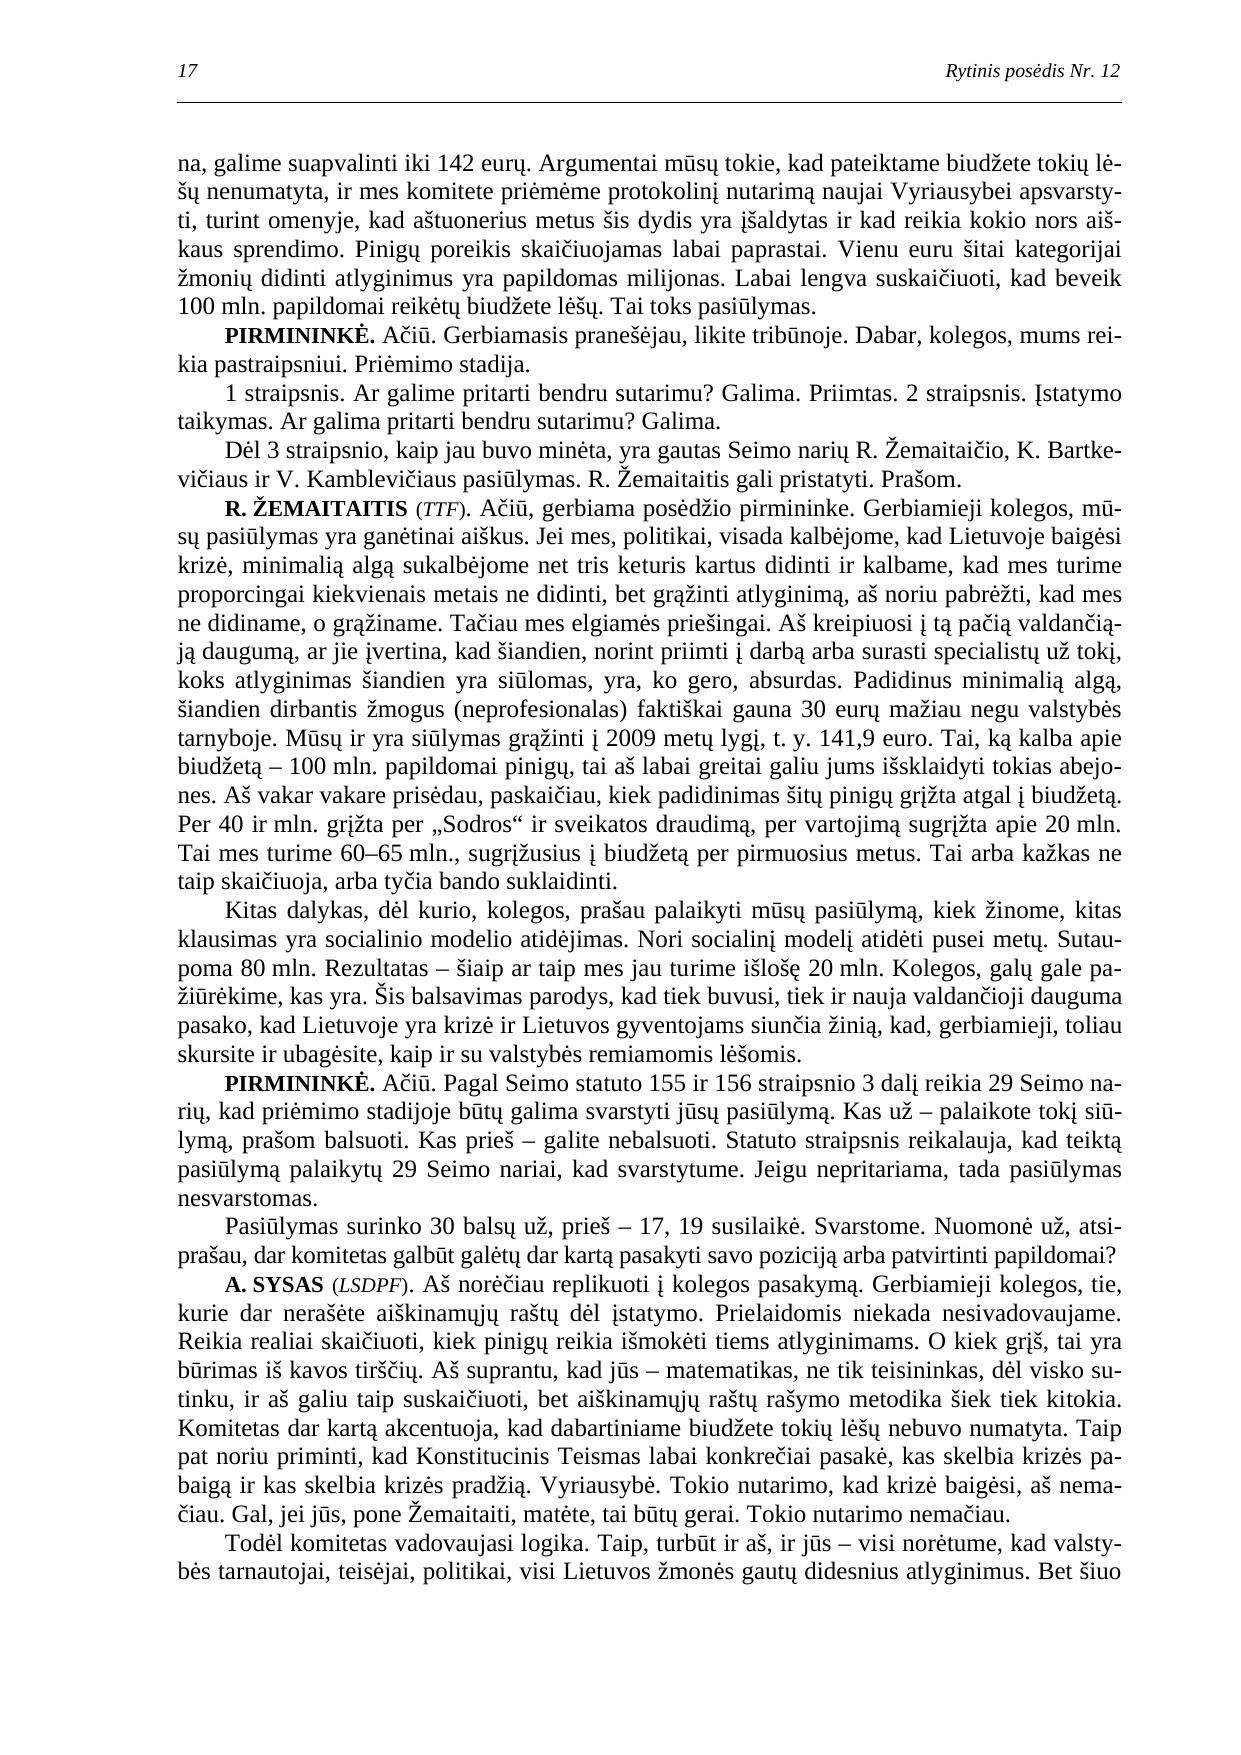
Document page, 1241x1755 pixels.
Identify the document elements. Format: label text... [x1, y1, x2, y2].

text Pa­siū­ly­mas su­rin­ko 30 bal­sų už, prieš – 17, 19 su­si­lai­kė. Svars­to­me. Nuo­mo­nė už, at­si­pra­šau, dar ko­mi­te­tas gal­būt ga­lė­tų dar kar­tą pa­sa­ky­ti sa­vo po­zi­ci­ją ar­ba pa­tvir­tin­ti pa­pil­do­mai? [177, 1211, 1122, 1269]
text Dėl 3 straips­nio, kaip jau bu­vo mi­nė­ta, yra gau­tas Sei­mo na­rių R. Že­mai­tai­čio, K. Bart­ke­vi­čiaus ir V. Kam­ble­vi­čiaus pa­siū­ly­mas. R. Že­mai­tai­tis ga­li pri­sta­ty­ti. Pra­šom. [177, 435, 1122, 493]
text R. ŽEMAITAITIS (TTF). Ačiū, ger­bia­ma po­sė­džio pir­mi­nin­ke. Ger­bia­mie­ji ko­le­gos, mū­sų pa­siū­ly­mas yra ga­nė­ti­nai aiš­kus. Jei mes, po­li­ti­kai, vi­sa­da kal­bė­jo­me, kad Lie­tu­vo­je bai­gė­si kri­zė, mi­ni­ma­lią al­gą su­kal­bė­jo­me net tris ke­tu­ris kar­tus di­din­ti ir kal­ba­me, kad mes tu­ri­me pro­por­cin­gai kiek­vie­nais me­tais ne di­din­ti, bet grą­žin­ti at­ly­gi­ni­mą, aš no­riu pa­brėž­ti, kad mes ne di­di­na­me, o grą­ži­na­me. Ta­čiau mes el­gia­mės prie­šin­gai. Aš krei­piuo­si į tą pa­čią val­dan­či­ą­ją dau­gu­mą, ar jie įver­ti­na, kad šian­dien, no­rint pri­im­ti į dar­bą ar­ba su­ras­ti spe­cia­lis­tų už to­kį, koks at­ly­gi­ni­mas šian­dien yra siū­lo­mas, yra, ko ge­ro, ab­sur­das. Pa­di­di­nus mi­ni­ma­lią al­gą, šian­dien dir­ban­tis žmo­gus (ne­pro­fe­sio­na­las) fak­tiš­kai gau­na 30 eu­rų ma­žiau ne­gu vals­ty­bės tar­ny­bo­je. Mū­sų ir yra siū­ly­mas grą­žin­ti į 2009 me­tų ly­gį, t. y. 141,9 eu­ro. Tai, ką kal­ba apie biu­dže­tą – 100 mln. pa­pil­do­mai pi­ni­gų, tai aš la­bai grei­tai ga­liu jums iš­sklai­dy­ti to­kias abe­jo­nes. Aš va­kar va­ka­re pri­sė­dau, pa­skai­čiau, kiek pa­di­di­ni­mas ši­tų pi­ni­gų grįž­ta at­gal į biu­dže­tą. Per 40 ir mln. grįž­ta per „Sod­ros“ ir svei­ka­tos drau­di­mą, per var­to­ji­mą su­grįž­ta apie 20 mln. Tai mes tu­ri­me 60–65 mln., su­grį­žu­sius į biu­dže­tą per pir­muo­sius me­tus. Tai ar­ba kaž­kas ne taip skai­čiuo­ja, ar­ba ty­čia ban­do su­klai­din­ti. [177, 493, 1122, 895]
text To­dėl ko­mi­te­tas va­do­vau­ja­si lo­gi­ka. Taip, tur­būt ir aš, ir jūs – vi­si no­rė­tu­me, kad vals­ty­bės tar­nau­to­jai, tei­sė­jai, po­li­ti­kai, vi­si Lie­tu­vos žmo­nės gau­tų di­des­nius at­ly­gi­ni­mus. Bet šiuo [177, 1528, 1122, 1585]
text Ki­tas da­ly­kas, dėl ku­rio, ko­le­gos, pra­šau pa­lai­ky­ti mū­sų pa­siū­ly­mą, kiek ži­no­me, ki­tas klau­si­mas yra so­cia­li­nio mo­de­lio ati­dė­ji­mas. No­ri so­cia­li­nį mo­de­lį ati­dė­ti pu­sei me­tų. Su­tau­po­ma 80 mln. Re­zul­ta­tas – šiaip ar taip mes jau tu­ri­me iš­lo­šę 20 mln. Ko­le­gos, ga­lų ga­le pa­žiū­rė­ki­me, kas yra. Šis bal­sa­vi­mas pa­ro­dys, kad tiek bu­vu­si, tiek ir nau­ja val­dan­čio­ji dau­gu­ma pa­sa­ko, kad Lie­tu­vo­je yra kri­zė ir Lie­tu­vos gy­ven­to­jams siun­čia ži­nią, kad, ger­bia­mie­ji, to­liau skur­si­te ir uba­gė­si­te, kaip ir su vals­ty­bės re­mia­mo­mis lė­šo­mis. [177, 895, 1122, 1068]
text 1 straips­nis. Ar ga­li­me pri­tar­ti ben­dru su­ta­ri­mu? Ga­li­ma. Pri­im­tas. 2 straips­nis. Įsta­ty­mo tai­ky­mas. Ar ga­li­ma pri­tar­ti ben­dru su­ta­ri­mu? Ga­li­ma. [177, 378, 1122, 435]
text PIRMININKĖ. Ačiū. Ger­bia­ma­sis pra­ne­šė­jau, li­ki­te tri­bū­no­je. Da­bar, ko­le­gos, mums rei­kia pa­straips­niui. Pri­ėmi­mo sta­di­ja. [177, 320, 1122, 378]
text na, ga­li­me su­ap­va­lin­ti iki 142 eu­rų. Ar­gu­men­tai mū­sų to­kie, kad pa­teik­ta­me biu­dže­te to­kių lė­šų ne­nu­ma­ty­ta, ir mes ko­mi­te­te pri­ėmė­me pro­to­ko­li­nį nu­ta­ri­mą nau­jai Vy­riau­sy­bei ap­svars­ty­ti, tu­rint ome­ny­je, kad aš­tuo­ne­rius me­tus šis dy­dis yra įšal­dy­tas ir kad rei­kia ko­kio nors aiš­kaus spren­di­mo. Pi­ni­gų po­rei­kis skai­čiuo­ja­mas la­bai pa­pras­tai. Vie­nu eu­ru ši­tai ka­te­go­ri­jai žmo­nių di­din­ti at­ly­gi­ni­mus yra pa­pil­do­mas mi­li­jo­nas. La­bai leng­va su­skai­čiuo­ti, kad be­veik 100 mln. pa­pil­do­mai rei­kė­tų biu­dže­te lė­šų. Tai toks pa­siū­ly­mas. [177, 148, 1122, 320]
text PIRMININKĖ. Ačiū. Pa­gal Sei­mo sta­tu­to 155 ir 156 straips­nio 3 da­lį rei­kia 29 Sei­mo na­rių, kad pri­ėmi­mo sta­di­jo­je bū­tų ga­li­ma svars­ty­ti jū­sų pa­siū­ly­mą. Kas už – pa­lai­ko­te to­kį siū­ly­mą, pra­šom bal­suo­ti. Kas prieš – ga­li­te ne­bal­suo­ti. Sta­tu­to straips­nis rei­ka­lau­ja, kad teik­tą pa­siū­ly­mą pa­lai­ky­tų 29 Sei­mo na­riai, kad svars­ty­tu­me. Jei­gu ne­pri­ta­ria­ma, ta­da pa­siū­ly­mas ne­svars­to­mas. [177, 1068, 1122, 1211]
text A. SYSAS (LSDPF). Aš no­rė­čiau re­pli­kuo­ti į ko­le­gos pa­sa­ky­mą. Ger­bia­mie­ji ko­le­gos, tie, ku­rie dar ne­ra­šė­te aiš­ki­na­mų­jų raš­tų dėl įsta­ty­mo. Prie­lai­do­mis nie­ka­da ne­si­va­do­vau­ja­me. Rei­kia re­a­liai skai­čiuo­ti, kiek pi­ni­gų rei­kia iš­mo­kė­ti tiems at­ly­gi­ni­mams. O kiek grįš, tai yra bū­ri­mas iš ka­vos tirš­čių. Aš su­pran­tu, kad jūs – ma­te­ma­ti­kas, ne tik tei­si­nin­kas, dėl vis­ko su­tin­ku, ir aš ga­liu taip su­skai­čiuo­ti, bet aiš­ki­na­mų­jų raš­tų ra­šy­mo me­to­di­ka šiek tiek ki­to­kia. Ko­mi­te­tas dar kar­tą ak­cen­tuo­ja, kad da­bar­ti­nia­me biu­dže­te to­kių lė­šų ne­bu­vo nu­ma­ty­ta. Taip pat no­riu pri­min­ti, kad Kon­sti­tu­ci­nis Teis­mas la­bai kon­kre­čiai pa­sa­kė, kas skel­bia kri­zės pa­bai­gą ir kas skel­bia kri­zės pra­džią. Vy­riau­sy­bė. To­kio nu­ta­ri­mo, kad kri­zė bai­gė­si, aš ne­ma­čiau. Gal, jei jūs, po­ne Že­mai­tai­ti, ma­tė­te, tai bū­tų ge­rai. To­kio nu­ta­ri­mo ne­ma­čiau. [177, 1269, 1122, 1528]
